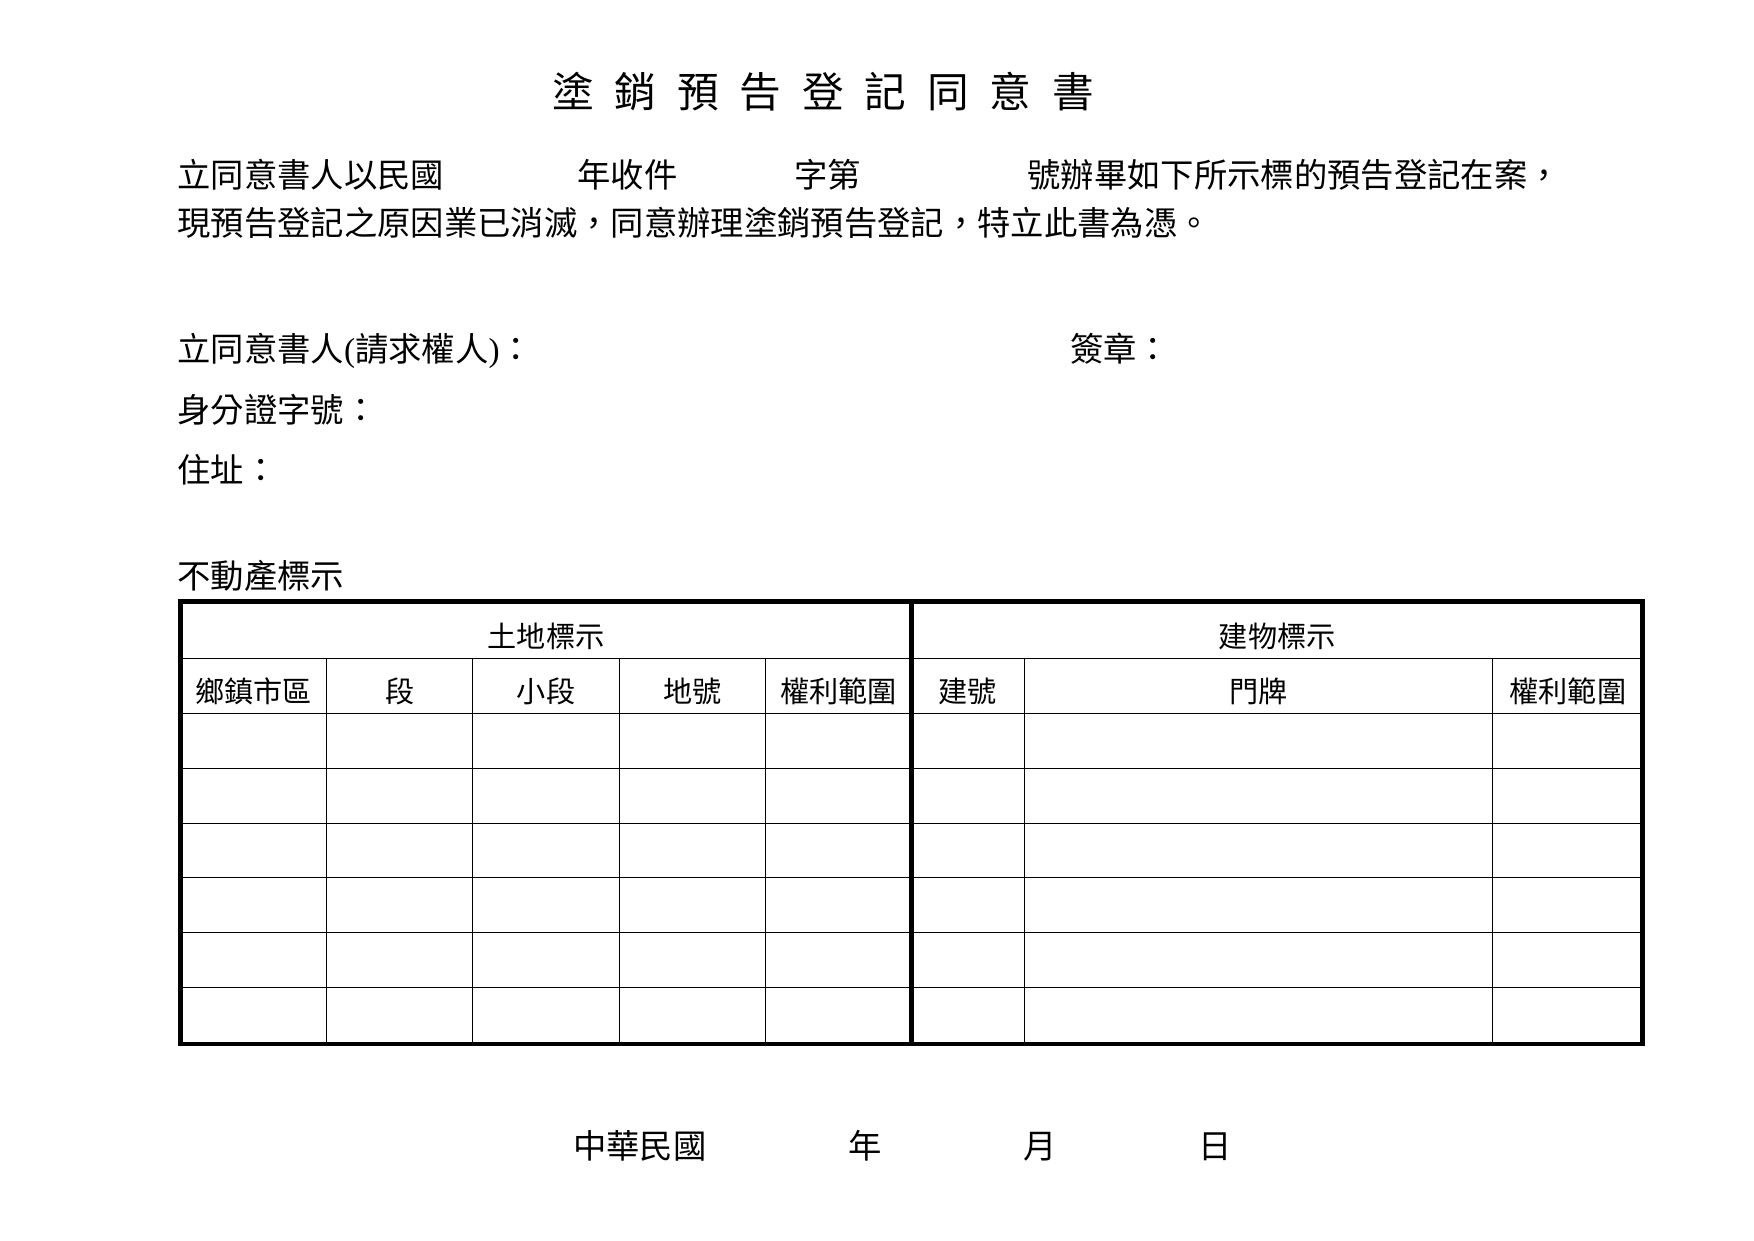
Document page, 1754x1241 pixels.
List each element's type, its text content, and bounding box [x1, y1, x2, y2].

table_header 建物標示 [914, 604, 1640, 658]
table_cell [183, 824, 326, 877]
table_cell 地號 [620, 659, 765, 713]
table_cell 鄉鎮市區 [183, 659, 326, 713]
table_cell [473, 988, 619, 1041]
table_cell [1493, 714, 1640, 768]
table_cell [1493, 878, 1640, 932]
table_cell 權利範圍 [766, 659, 909, 713]
table_cell [620, 824, 765, 877]
table_cell [766, 769, 909, 823]
table_cell [766, 824, 909, 877]
table_cell [473, 824, 619, 877]
table_cell [620, 714, 765, 768]
table_cell 小段 [473, 659, 619, 713]
table_cell [473, 714, 619, 768]
table_cell [914, 878, 1024, 932]
table_cell [327, 769, 472, 823]
table_cell [327, 933, 472, 987]
text 身分證字號： [177, 389, 1577, 430]
text 立同意書人(請求權人)： 簽章： [177, 328, 1577, 370]
table_cell [1493, 769, 1640, 823]
table_cell [766, 933, 909, 987]
text 住址： [177, 449, 1577, 491]
table_cell [183, 714, 326, 768]
table_cell [914, 933, 1024, 987]
table_cell 段 [327, 659, 472, 713]
table_cell 建號 [914, 659, 1024, 713]
table_cell [183, 769, 326, 823]
table_cell [914, 769, 1024, 823]
table_cell [1025, 988, 1492, 1041]
table_cell [766, 988, 909, 1041]
table_cell [1493, 988, 1640, 1041]
table_cell [1493, 933, 1640, 987]
table_cell [183, 988, 326, 1041]
table_cell [183, 878, 326, 932]
table_cell [473, 933, 619, 987]
table_cell [183, 933, 326, 987]
text 塗銷預告登記同意書 [177, 59, 1577, 119]
table_cell [620, 878, 765, 932]
table_cell [327, 988, 472, 1041]
text 中華民國 年 月 日 [227, 1125, 1577, 1167]
table_cell 權利範圍 [1493, 659, 1640, 713]
table_cell [620, 769, 765, 823]
table_cell [327, 824, 472, 877]
table_cell [1025, 824, 1492, 877]
table_cell [1025, 769, 1492, 823]
table_cell [1025, 878, 1492, 932]
table_cell [327, 714, 472, 768]
table_header 土地標示 [183, 604, 909, 658]
table_cell [766, 878, 909, 932]
table_cell [1493, 824, 1640, 877]
table_cell [914, 824, 1024, 877]
table_cell [620, 988, 765, 1041]
table_cell [327, 878, 472, 932]
text 不動產標示 [177, 545, 1577, 599]
text 立同意書人以民國 年收件 字第 號辦畢如下所示標的預告登記在案，現預告登記之原因業已消滅，同意辦理塗銷預告登記，特立此書為憑。 [177, 148, 1577, 245]
table_cell [620, 933, 765, 987]
table_cell [766, 714, 909, 768]
table_cell [473, 769, 619, 823]
table_cell [473, 878, 619, 932]
table_cell 門牌 [1025, 659, 1492, 713]
table_cell [1025, 933, 1492, 987]
table_cell [914, 988, 1024, 1041]
table_cell [1025, 714, 1492, 768]
table_cell [914, 714, 1024, 768]
